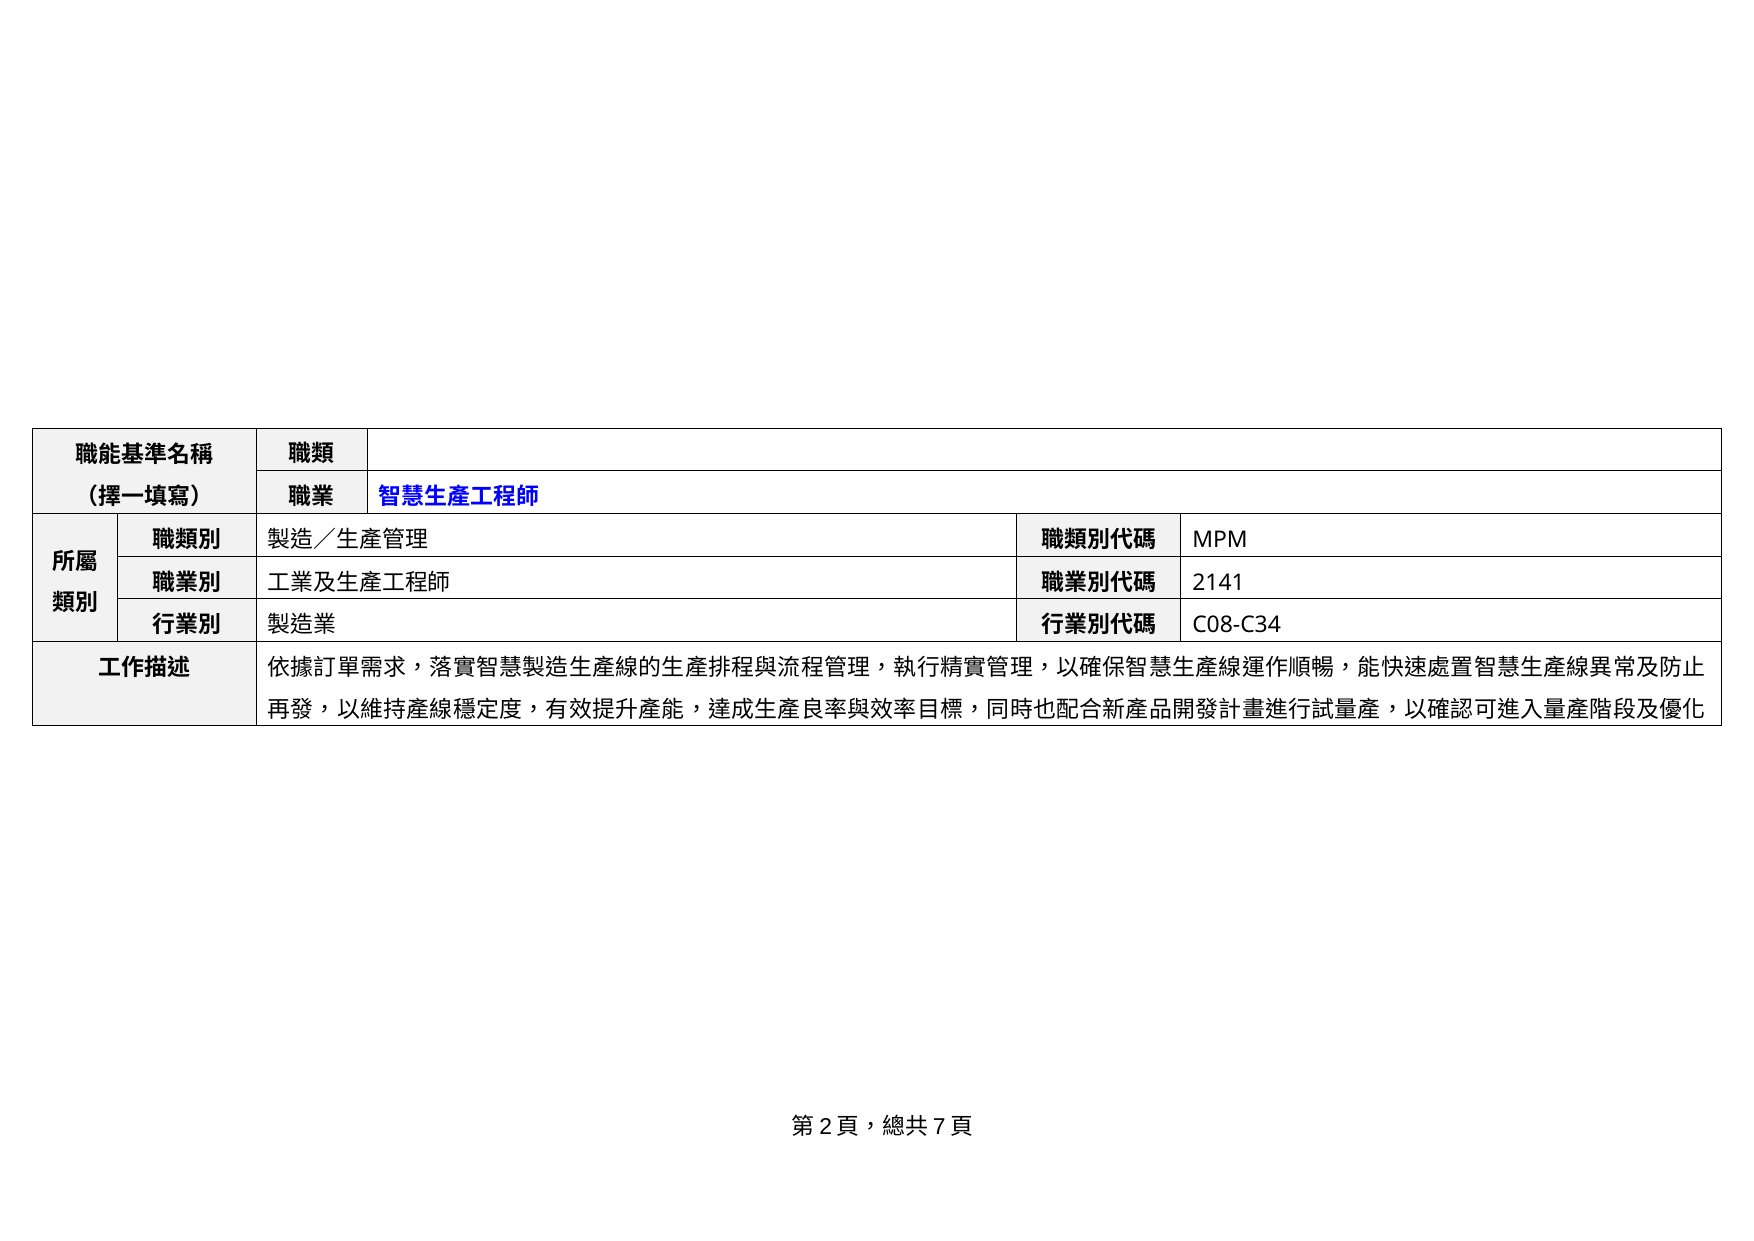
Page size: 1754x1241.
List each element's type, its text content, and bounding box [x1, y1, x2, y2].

table_cell 職業 [257, 471, 367, 513]
table_cell 行業別 [118, 599, 256, 641]
table_cell C08-C34 [1181, 599, 1721, 641]
table_cell 工作描述 [33, 642, 256, 725]
table_cell 依據訂單需求，落實智慧製造生產線的生產排程與流程管理，執行精實管理，以確保智慧生產線運作順暢，能快速處置智慧生產線異常及防止再發，以維持產線穩定度，有效提升產能，達成生產良率與效率目標，同時也配合新產品開發計畫進行試量產，以確認可進入量產階段及優化 [257, 642, 1721, 725]
table_cell 職業別 [118, 557, 256, 598]
table_cell 行業別代碼 [1017, 599, 1180, 641]
table_cell 職類別代碼 [1017, 514, 1180, 556]
table_cell 職業別代碼 [1017, 557, 1180, 598]
table_cell 智慧生產工程師 [368, 471, 1721, 513]
table_cell 職能基準名稱 （擇一填寫） [33, 429, 256, 513]
table_cell 2141 [1181, 557, 1721, 598]
table_cell 製造業 [257, 599, 1016, 641]
table_cell 製造／生產管理 [257, 514, 1016, 556]
table_cell 所屬類別 [33, 514, 117, 641]
table_cell 職類別 [118, 514, 256, 556]
table_cell MPM [1181, 514, 1721, 556]
table_cell 職類 [257, 429, 367, 470]
table_cell [368, 429, 1721, 470]
table_cell 工業及生產工程師 [257, 557, 1016, 598]
